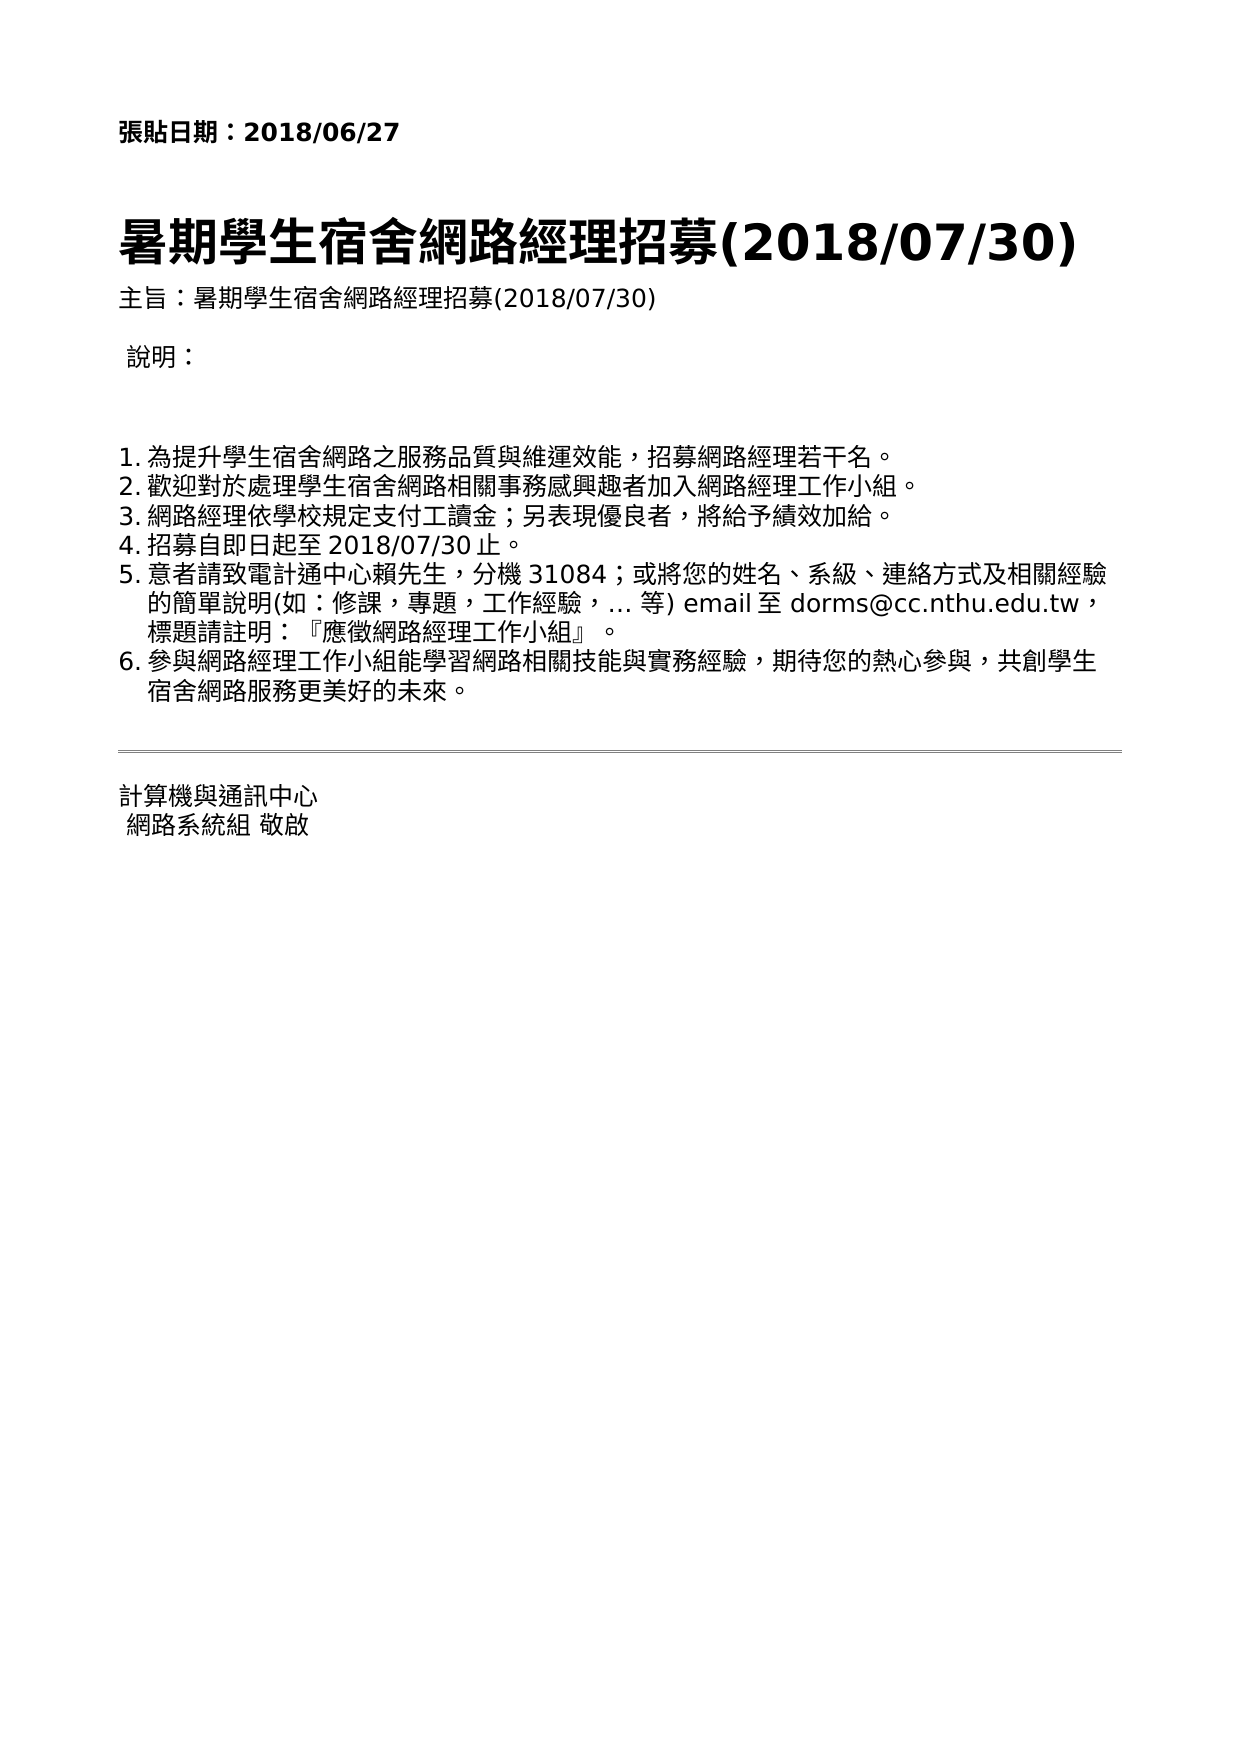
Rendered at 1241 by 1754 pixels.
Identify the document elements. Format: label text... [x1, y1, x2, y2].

list 參與網路經理工作小組能學習網路相關技能與實務經驗，期待您的熱心參與，共創學生宿舍網路服務更美好的未來。 [118, 647, 1122, 706]
list 歡迎對於處理學生宿舍網路相關事務感興趣者加入網路經理工作小組。 [118, 472, 1122, 502]
text 主旨：暑期學生宿舍網路經理招募(2018/07/30) 說明： [118, 285, 1122, 401]
text 張貼日期：2018/06/27 [118, 118, 1122, 176]
list 為提升學生宿舍網路之服務品質與維運效能，招募網路經理若干名。 [118, 443, 1122, 472]
list 網路經理依學校規定支付工讀金；另表現優良者，將給予績效加給。 [118, 502, 1122, 531]
list 招募自即日起至2018/07/30止。 [118, 531, 1122, 560]
subtitle 暑期學生宿舍網路經理招募(2018/07/30) [118, 214, 1122, 272]
text 計算機與通訊中心 網路系統組 敬啟 [118, 782, 1122, 840]
list 意者請致電計通中心賴先生，分機31084；或將您的姓名、系級、連絡方式及相關經驗的簡單說明(如：修課，專題，工作經驗，… 等) email至 dorms@cc.nthu.edu.tw，標題請註明：『應徵網路經理工作小組』。 [118, 560, 1122, 647]
